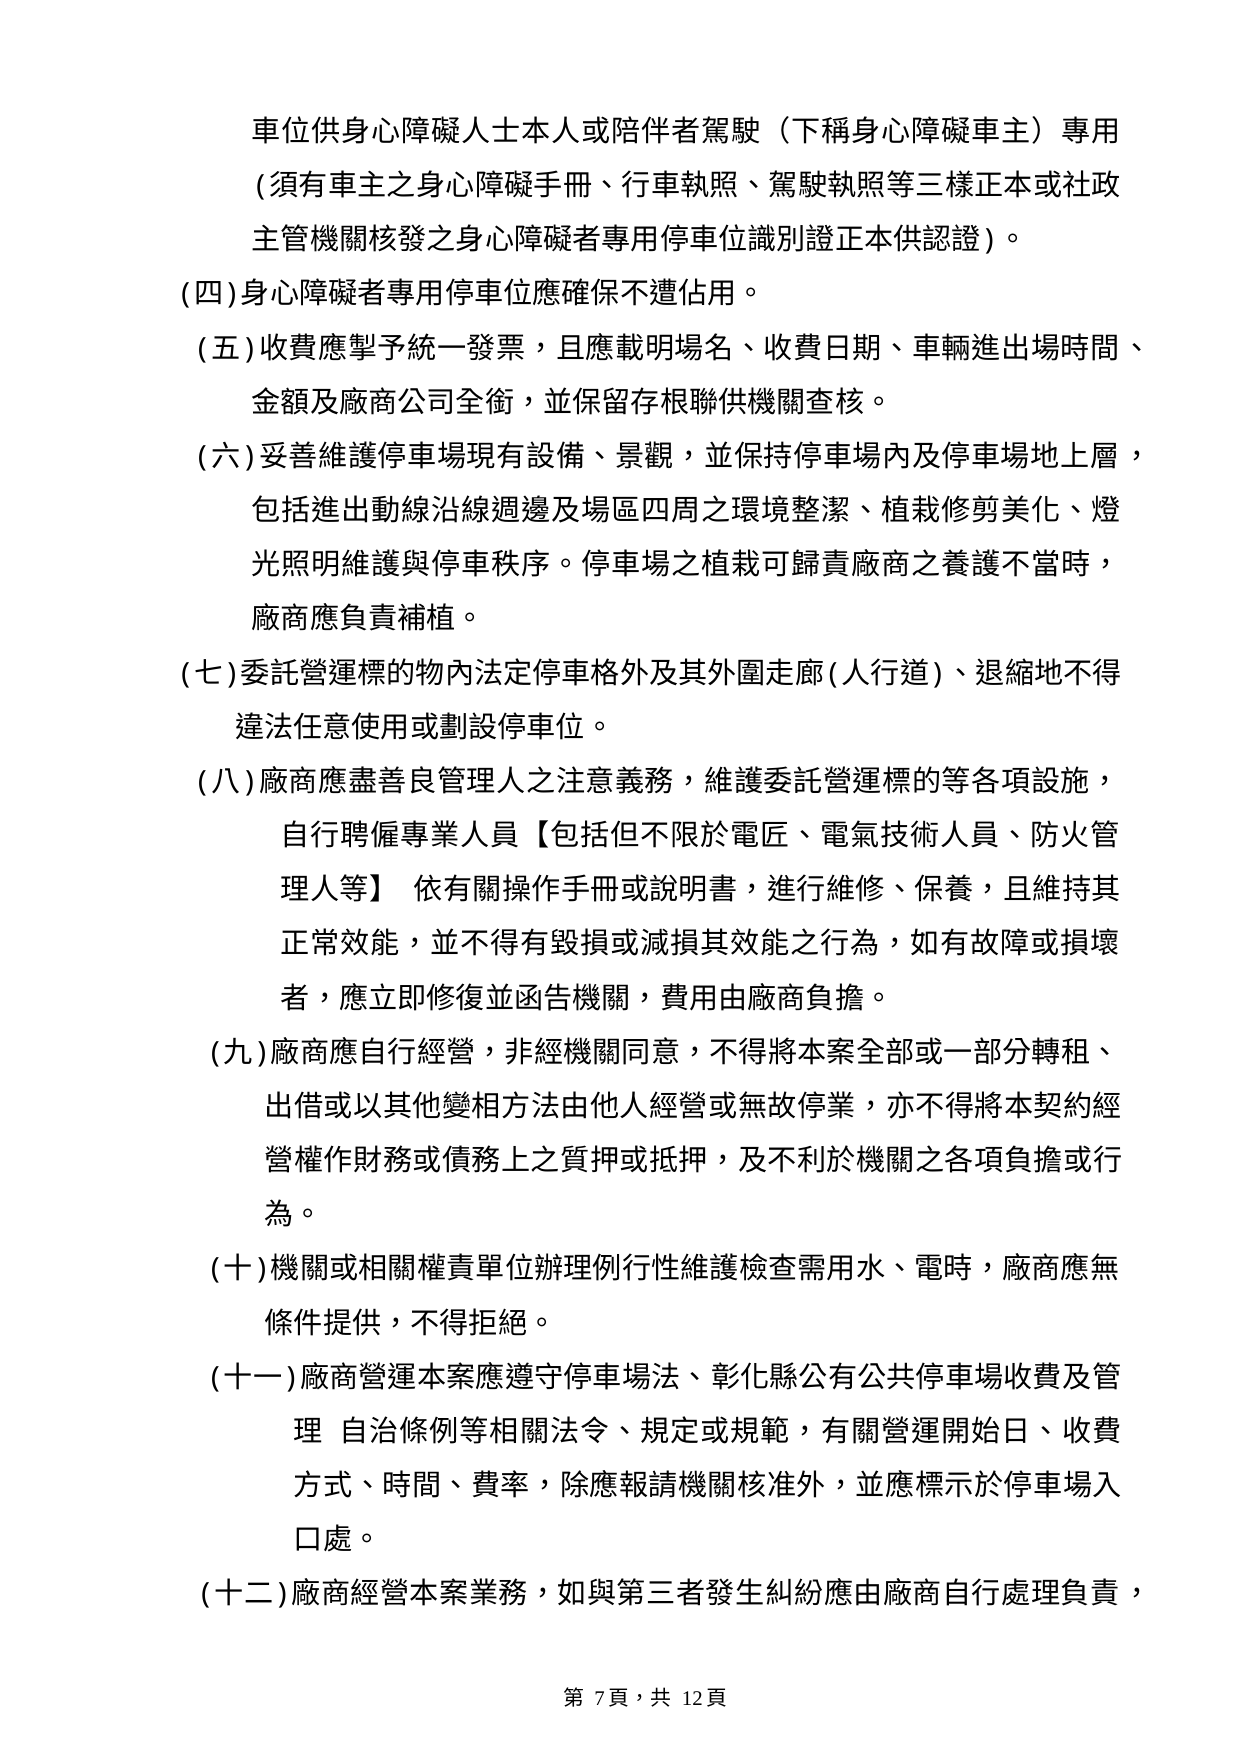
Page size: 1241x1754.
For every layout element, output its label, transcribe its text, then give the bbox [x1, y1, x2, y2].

text (十二)廠商經營本案業務，如與第三者發生糾紛應由廠商自行處理負責，概與機關無關。 [196, 1558, 1122, 1612]
text (八)廠商應盡善良管理人之注意義務，維護委託營運標的等各項設施，自行聘僱專業人員【包括但不限於電匠、電氣技術人員、防火管理人等】 依有關操作手冊或說明書，進行維修、保養，且維持其正常效能，並不得有毀損或減損其效能之行為，如有故障或損壞者，應立即修復並函告機關，費用由廠商負擔。 [193, 746, 1122, 1017]
text (七)委託營運標的物內法定停車格外及其外圍走廊(人行道)、退縮地不得 [118, 637, 1122, 692]
text 違法任意使用或劃設停車位。 [118, 692, 1122, 746]
text (十一)廠商營運本案應遵守停車場法、彰化縣公有公共停車場收費及管理 自治條例等相關法令、規定或規範，有關營運開始日、收費方式、時間、費率，除應報請機關核准外，並應標示於停車場入口處。 [206, 1342, 1122, 1558]
text 車位供身心障礙人士本人或陪伴者駕駛（下稱身心障礙車主）專用(須有車主之身心障礙手冊、行車執照、駕駛執照等三樣正本或社政主管機關核發之身心障礙者專用停車位識別證正本供認證)。 [193, 96, 1122, 258]
text (四)身心障礙者專用停車位應確保不遭佔用。 [118, 258, 1122, 312]
text (九)廠商應自行經營，非經機關同意，不得將本案全部或一部分轉租、出借或以其他變相方法由他人經營或無故停業，亦不得將本契約經營權作財務或債務上之質押或抵押，及不利於機關之各項負擔或行為。 [206, 1017, 1122, 1233]
text (六)妥善維護停車場現有設備、景觀，並保持停車場內及停車場地上層，包括進出動線沿線週邊及場區四周之環境整潔、植栽修剪美化、燈光照明維護與停車秩序。停車場之植栽可歸責廠商之養護不當時，廠商應負責補植。 [193, 421, 1122, 637]
text (十)機關或相關權責單位辦理例行性維護檢查需用水、電時，廠商應無條件提供，不得拒絕。 [206, 1233, 1122, 1342]
text (五)收費應掣予統一發票，且應載明場名、收費日期、車輛進出場時間、金額及廠商公司全銜，並保留存根聯供機關查核。 [193, 312, 1122, 421]
